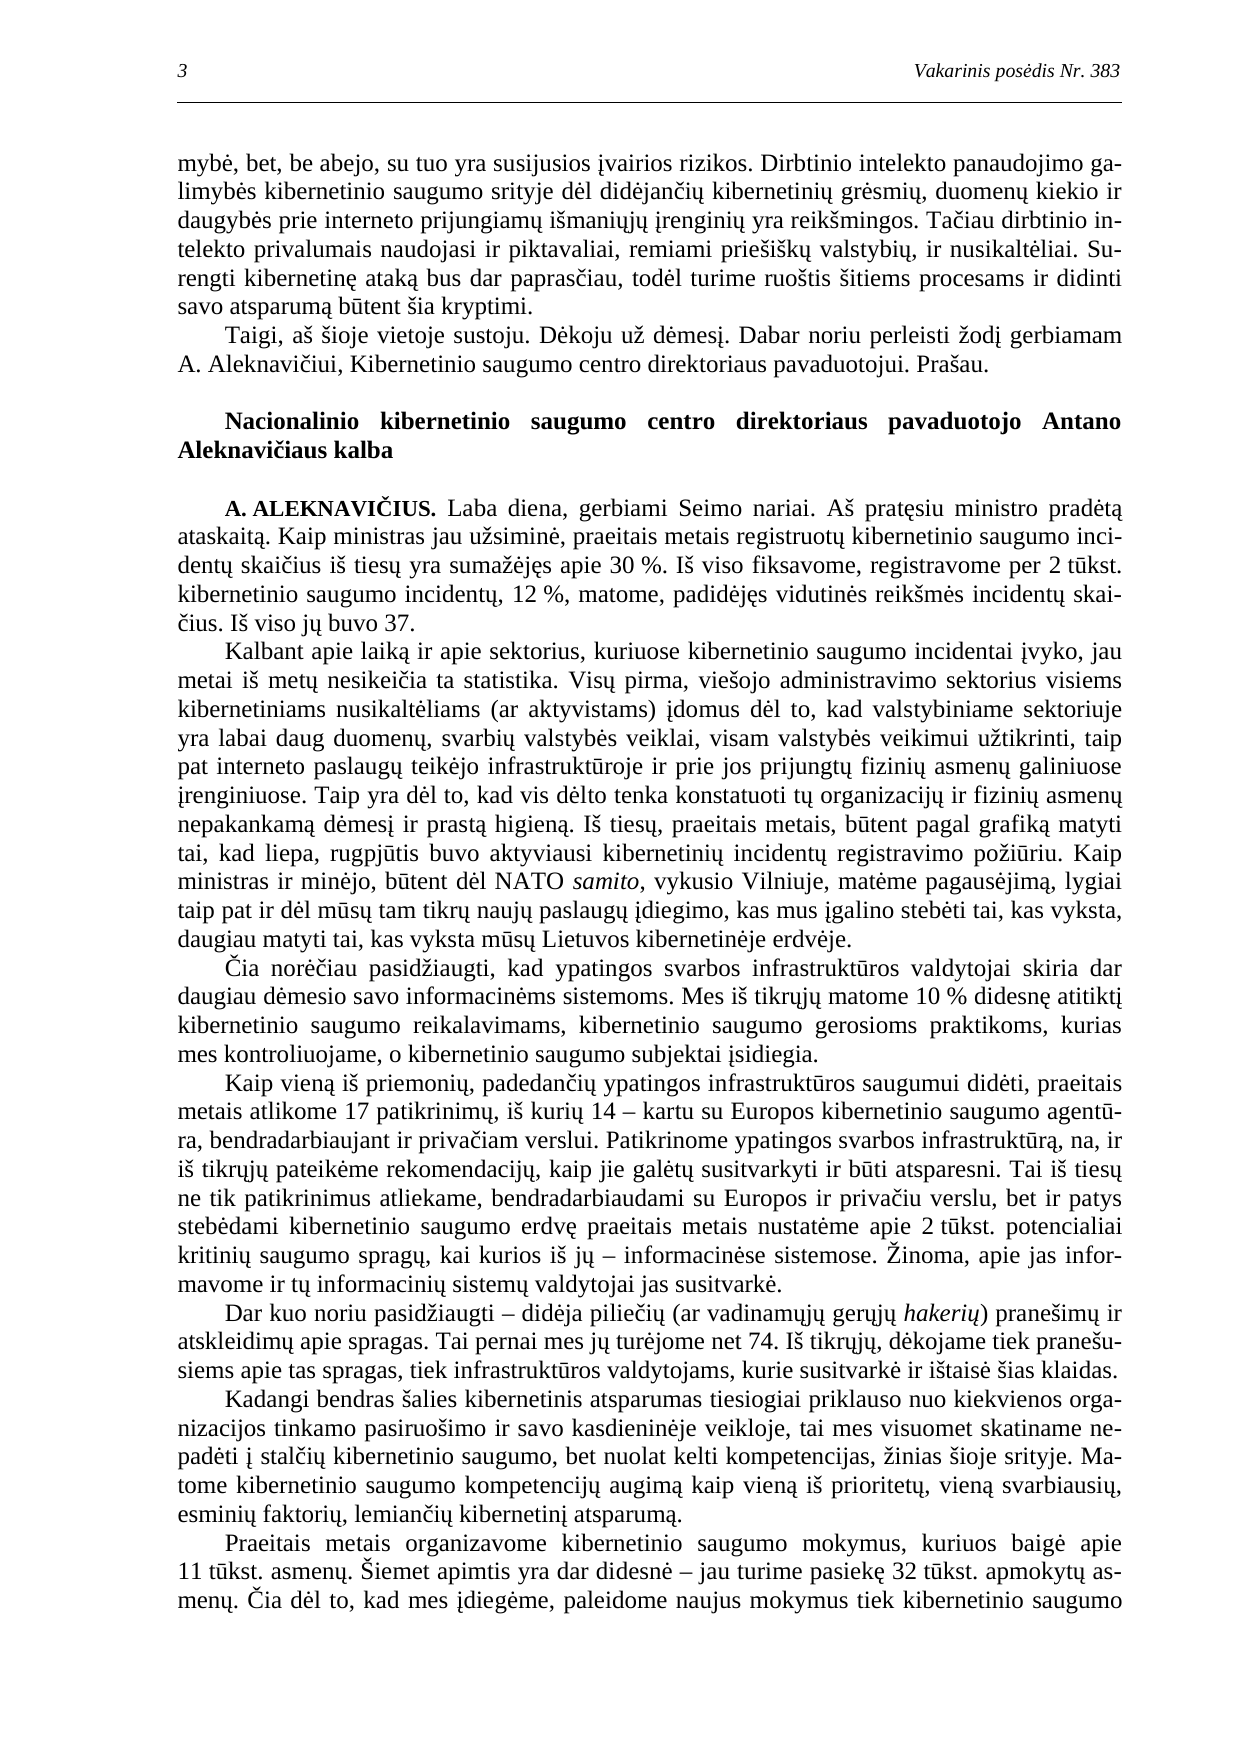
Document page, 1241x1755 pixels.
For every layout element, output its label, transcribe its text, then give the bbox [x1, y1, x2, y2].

text Čia no­rė­čiau pa­si­džiaug­ti, kad ypa­tin­gos svar­bos in­fra­struk­tū­ros val­dy­to­jai ski­ria dar dau­giau dė­me­sio sa­vo in­for­ma­ci­nėms sis­te­moms. Mes iš tik­rų­jų ma­to­me 10 % di­des­nę ati­tik­tį ki­ber­ne­ti­nio sau­gu­mo rei­ka­la­vi­mams, ki­ber­ne­ti­nio sau­gu­mo ge­ro­sioms prak­ti­koms, ku­rias mes kon­tro­liuo­ja­me, o ki­ber­ne­ti­nio sau­gu­mo sub­jek­tai įsi­die­gia. [177, 953, 1122, 1068]
text Ka­dan­gi ben­dras ša­lies ki­ber­ne­ti­nis at­spa­ru­mas tie­sio­giai pri­klau­so nuo kiek­vie­nos or­ga­ni­za­ci­jos tin­ka­mo pa­si­ruo­ši­mo ir sa­vo kas­die­ni­nė­je veik­lo­je, tai mes vi­suo­met ska­ti­na­me ne­pa­dė­ti į stal­čių ki­ber­ne­ti­nio sau­gu­mo, bet nuo­lat kel­ti kom­pe­ten­ci­jas, ži­nias šio­je sri­ty­je. Ma­to­me ki­ber­ne­ti­nio sau­gu­mo kom­pe­ten­ci­jų au­gi­mą kaip vie­ną iš pri­ori­te­tų, vie­ną svar­biau­sių, es­mi­nių fak­to­rių, le­mian­čių ki­ber­ne­ti­nį at­spa­ru­mą. [177, 1384, 1122, 1528]
text Kaip vie­ną iš prie­mo­nių, pa­de­dan­čių ypa­tin­gos in­fra­struk­tū­ros sau­gu­mui di­dė­ti, pra­ei­tais me­tais at­li­ko­me 17 pa­tik­ri­ni­mų, iš ku­rių 14 – kar­tu su Eu­ro­pos ki­ber­ne­ti­nio sau­gu­mo agen­tū­ra, ben­dra­dar­biau­jant ir pri­va­čiam ver­slui. Pa­tik­ri­no­me ypa­tin­gos svar­bos in­fra­struk­tū­rą, na, ir iš tik­rų­jų pa­tei­kė­me re­ko­men­da­ci­jų, kaip jie ga­lė­tų su­si­tvar­ky­ti ir bū­ti at­spa­res­ni. Tai iš tie­sų ne tik pa­tik­ri­ni­mus at­lie­ka­me, ben­dra­dar­biau­da­mi su Eu­ro­pos ir pri­va­čiu ver­slu, bet ir pa­tys ste­bė­da­mi ki­ber­ne­ti­nio sau­gu­mo erd­vę pra­ei­tais me­tais nu­sta­tė­me apie 2 tūkst. po­ten­cia­liai kri­ti­nių sau­gu­mo spra­gų, kai ku­rios iš jų – in­for­ma­ci­nė­se sis­te­mo­se. Ži­no­ma, apie jas in­for­ma­vo­me ir tų in­for­ma­ci­nių sis­te­mų val­dy­to­jai jas su­si­tvar­kė. [177, 1068, 1122, 1298]
text Tai­gi, aš šio­je vie­to­je su­sto­ju. Dė­ko­ju už dė­me­sį. Da­bar no­riu per­leis­ti žo­dį ger­bia­mam A. Alek­na­vi­čiui, Ki­ber­ne­ti­nio sau­gu­mo cen­tro di­rek­to­riaus pa­va­duo­to­jui. Pra­šau. [177, 320, 1122, 378]
text Kal­bant apie lai­ką ir apie sek­to­rius, ku­riuo­se ki­ber­ne­ti­nio sau­gu­mo in­ci­den­tai įvy­ko, jau me­tai iš me­tų ne­si­kei­čia ta sta­tis­ti­ka. Vi­sų pir­ma, vie­šo­jo ad­mi­nist­ra­vi­mo sek­to­rius vi­siems ki­ber­ne­ti­niams nu­si­kal­tė­liams (ar ak­ty­vis­tams) įdo­mus dėl to, kad vals­ty­bi­nia­me sek­to­riu­je yra la­bai daug duo­me­nų, svar­bių vals­ty­bės veik­lai, vi­sam vals­ty­bės vei­ki­mui už­tik­rin­ti, taip pat in­ter­ne­to pa­slau­gų tei­kė­jo in­fra­struk­tū­ro­je ir prie jos pri­jung­tų fi­zi­nių as­me­nų ga­li­niuo­se įren­gi­niuo­se. Taip yra dėl to, kad vis dėl­to ten­ka kon­sta­tuo­ti tų or­ga­ni­za­ci­jų ir fi­zi­nių as­me­nų ne­pa­kan­ka­mą dė­me­sį ir pras­tą hi­gie­ną. Iš tie­sų, pra­ei­tais me­tais, bū­tent pa­gal gra­fi­ką ma­ty­ti tai, kad lie­pa, rug­pjū­tis bu­vo ak­ty­viau­si ki­ber­ne­ti­nių in­ci­den­tų re­gist­ra­vi­mo po­žiū­riu. Kaip mi­nist­ras ir mi­nė­jo, bū­tent dėl NATO sa­mi­to, vy­ku­sio Vil­niu­je, ma­tė­me pa­gau­sė­ji­mą, ly­giai taip pat ir dėl mū­sų tam tik­rų nau­jų pa­slau­gų įdie­gi­mo, kas mus įga­li­no ste­bė­ti tai, kas vyks­ta, dau­giau ma­ty­ti tai, kas vyks­ta mū­sų Lie­tu­vos ki­ber­ne­ti­nė­je erd­vė­je. [177, 636, 1122, 953]
text A. ALEKNAVIČIUS. La­ba die­na, ger­bia­mi Sei­mo na­riai. Aš pra­tę­siu mi­nist­ro pra­dė­tą ata­skai­tą. Kaip mi­nist­ras jau už­si­mi­nė, pra­ei­tais me­tais re­gist­ruo­tų ki­ber­ne­ti­nio sau­gu­mo in­ci­den­tų skai­čius iš tie­sų yra su­ma­žė­jęs apie 30 %. Iš vi­so fik­sa­vo­me, re­gist­ra­vo­me per 2 tūkst. ki­ber­ne­ti­nio sau­gu­mo in­ci­den­tų, 12 %, ma­to­me, pa­di­dė­jęs vi­du­ti­nės reikš­mės in­ci­den­tų skai­čius. Iš vi­so jų bu­vo 37. [177, 493, 1122, 636]
text Nacionalinio kibernetinio saugumo centro direktoriaus pavaduotojo Antano Aleknavičiaus kalba [177, 406, 1122, 464]
text Dar kuo no­riu pa­si­džiaug­ti – di­dė­ja pi­lie­čių (ar va­di­na­mų­jų ge­rų­jų ha­ke­rių) pra­ne­ši­mų ir at­sklei­di­mų apie spra­gas. Tai per­nai mes jų tu­rė­jo­me net 74. Iš tik­rų­jų, dė­ko­ja­me tiek pra­ne­šu­siems apie tas spra­gas, tiek in­fra­struk­tū­ros val­dy­to­jams, ku­rie su­si­tvar­kė ir iš­tai­sė šias klai­das. [177, 1298, 1122, 1384]
text Pra­ei­tais me­tais or­ga­ni­za­vo­me ki­ber­ne­ti­nio sau­gu­mo mo­ky­mus, ku­riuos bai­gė apie 11 tūkst. as­me­nų. Šie­met ap­im­tis yra dar di­des­nė – jau tu­ri­me pa­sie­kę 32 tūkst. ap­mo­ky­tų as­me­nų. Čia dėl to, kad mes įdie­gė­me, pa­lei­do­me nau­jus mo­ky­mus tiek ki­ber­ne­ti­nio sau­gu­mo [177, 1528, 1122, 1614]
text my­bė, bet, be abe­jo, su tuo yra su­si­ju­sios įvai­rios ri­zi­kos. Dirb­ti­nio in­te­lek­to pa­nau­do­ji­mo ga­li­my­bės ki­ber­ne­ti­nio sau­gu­mo sri­ty­je dėl di­dė­jan­čių ki­ber­ne­ti­nių grės­mių, duo­me­nų kie­kio ir dau­gy­bės prie in­ter­ne­to pri­jun­gia­mų iš­ma­nių­jų įren­gi­nių yra reikš­min­gos. Ta­čiau dirb­ti­nio in­te­lek­to pri­va­lu­mais nau­do­ja­si ir pik­ta­va­liai, re­mia­mi prie­šiš­kų vals­ty­bių, ir nu­si­kal­tė­liai. Su­reng­ti ki­ber­ne­ti­nę ata­ką bus dar pa­pras­čiau, to­dėl tu­ri­me ruoš­tis ši­tiems pro­ce­sams ir di­din­ti sa­vo at­spa­ru­mą bū­tent šia kryp­ti­mi. [177, 148, 1122, 320]
